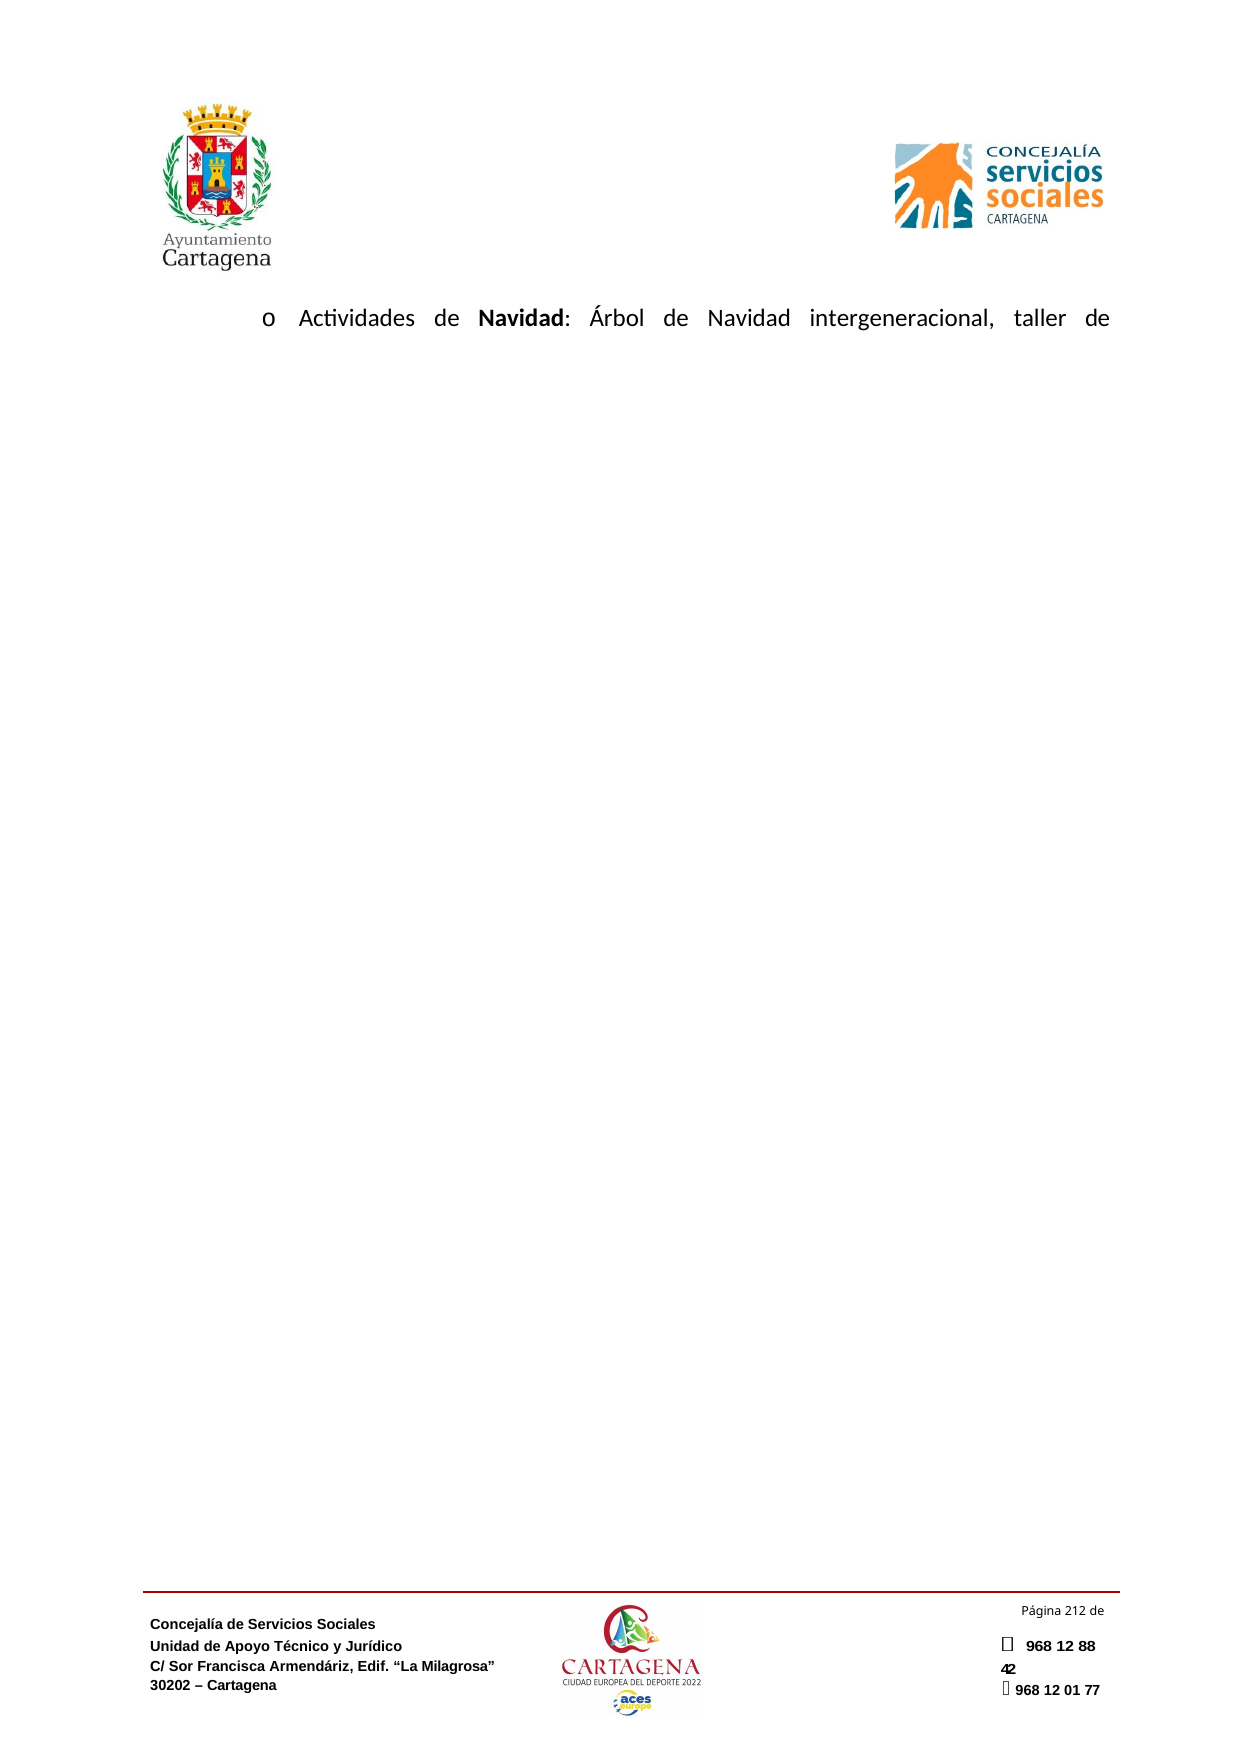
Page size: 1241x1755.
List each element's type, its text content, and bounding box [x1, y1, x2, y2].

list Actividades de Navidad: Árbol de Navidad intergeneracional, taller de [261, 302, 1123, 334]
